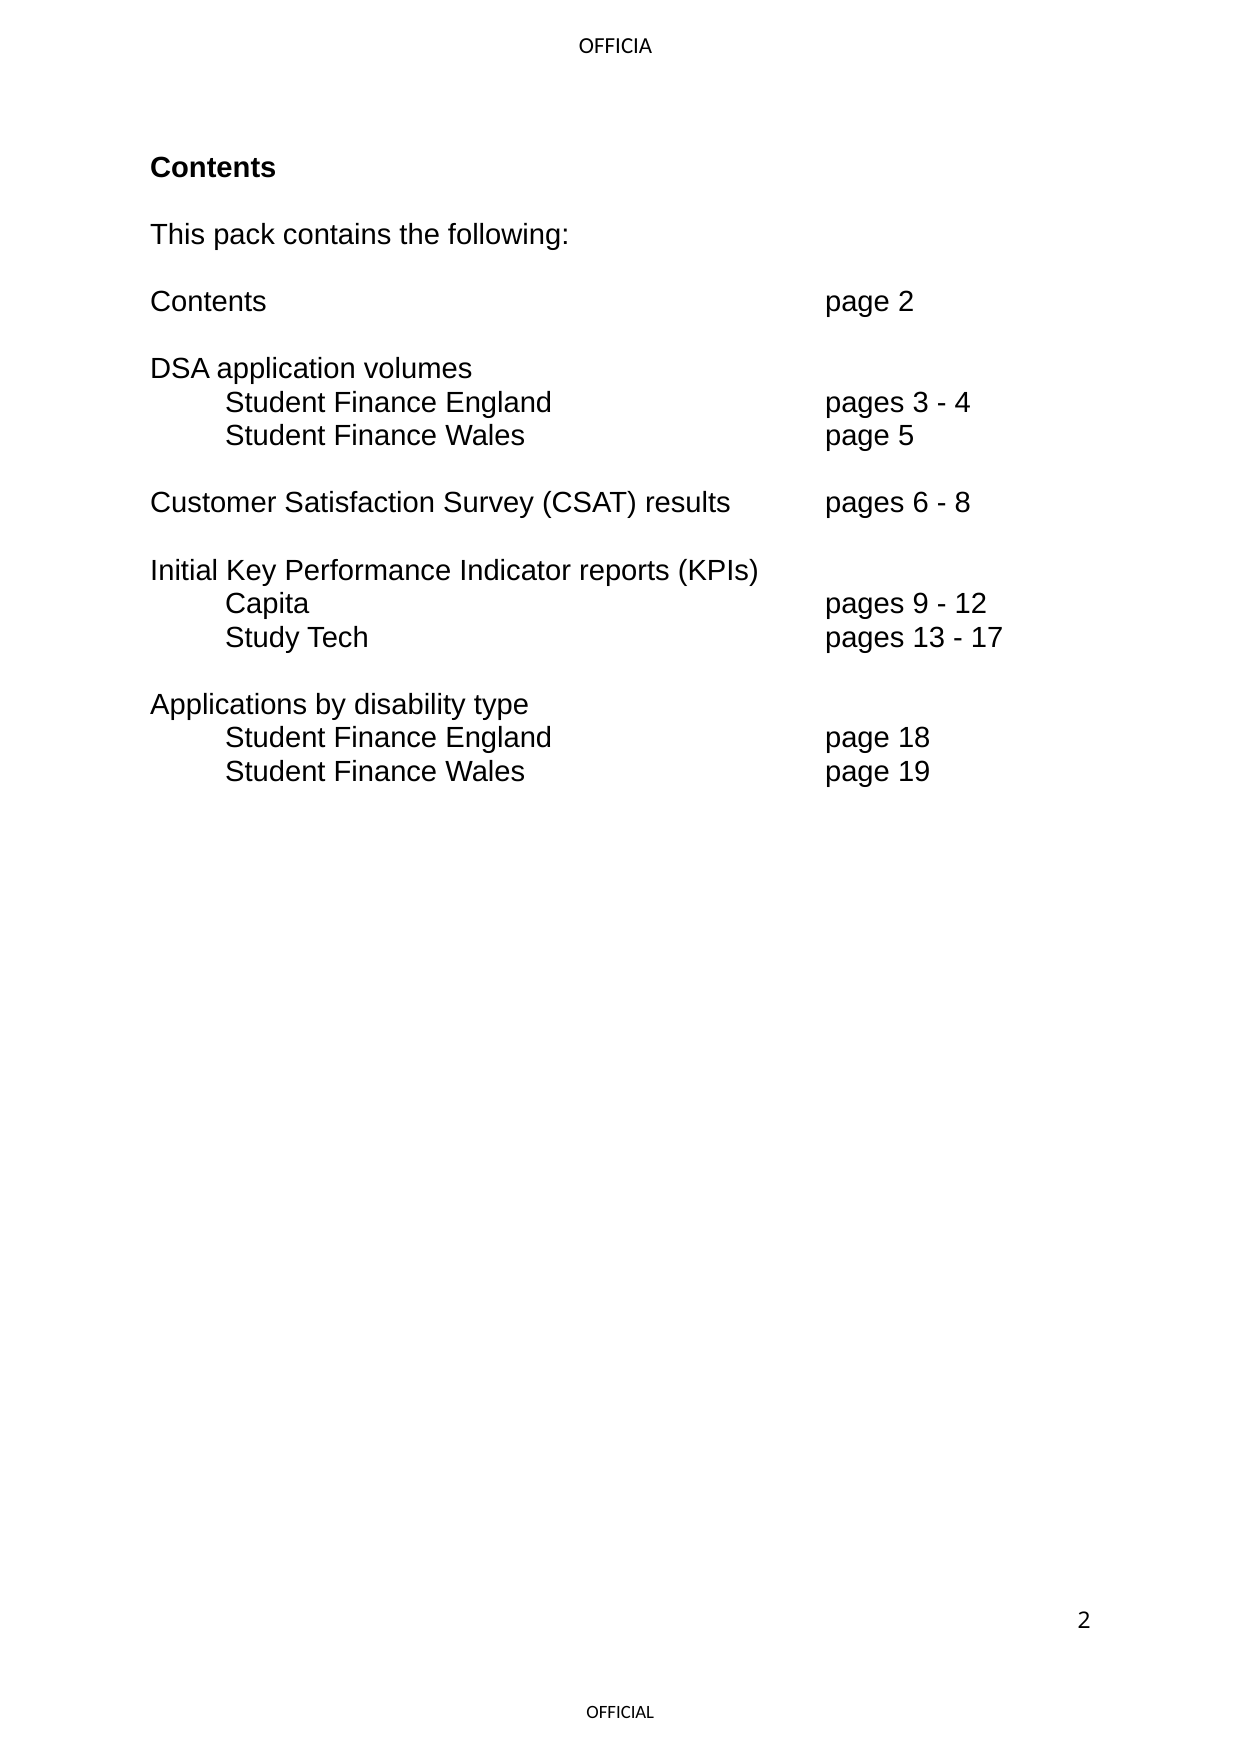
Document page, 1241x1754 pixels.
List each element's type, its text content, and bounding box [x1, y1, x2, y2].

text Student Finance Wales page 5 [150, 418, 1090, 452]
text Student Finance Wales page 19 [150, 754, 1090, 787]
text Student Finance England pages 3 - 4 [150, 385, 1090, 418]
text DSA application volumes [150, 351, 1090, 385]
text Capita pages 9 - 12 [150, 586, 1090, 619]
text Study Tech pages 13 - 17 [150, 619, 1090, 653]
text Contents [150, 150, 1090, 183]
text Contents page 2 [150, 284, 1090, 318]
text Student Finance England page 18 [150, 720, 1090, 754]
text Initial Key Performance Indicator reports (KPIs) [150, 552, 1090, 586]
text Applications by disability type [150, 687, 1090, 720]
text Customer Satisfaction Survey (CSAT) results pages 6 - 8 [150, 485, 1090, 519]
text This pack contains the following: [150, 217, 1090, 251]
